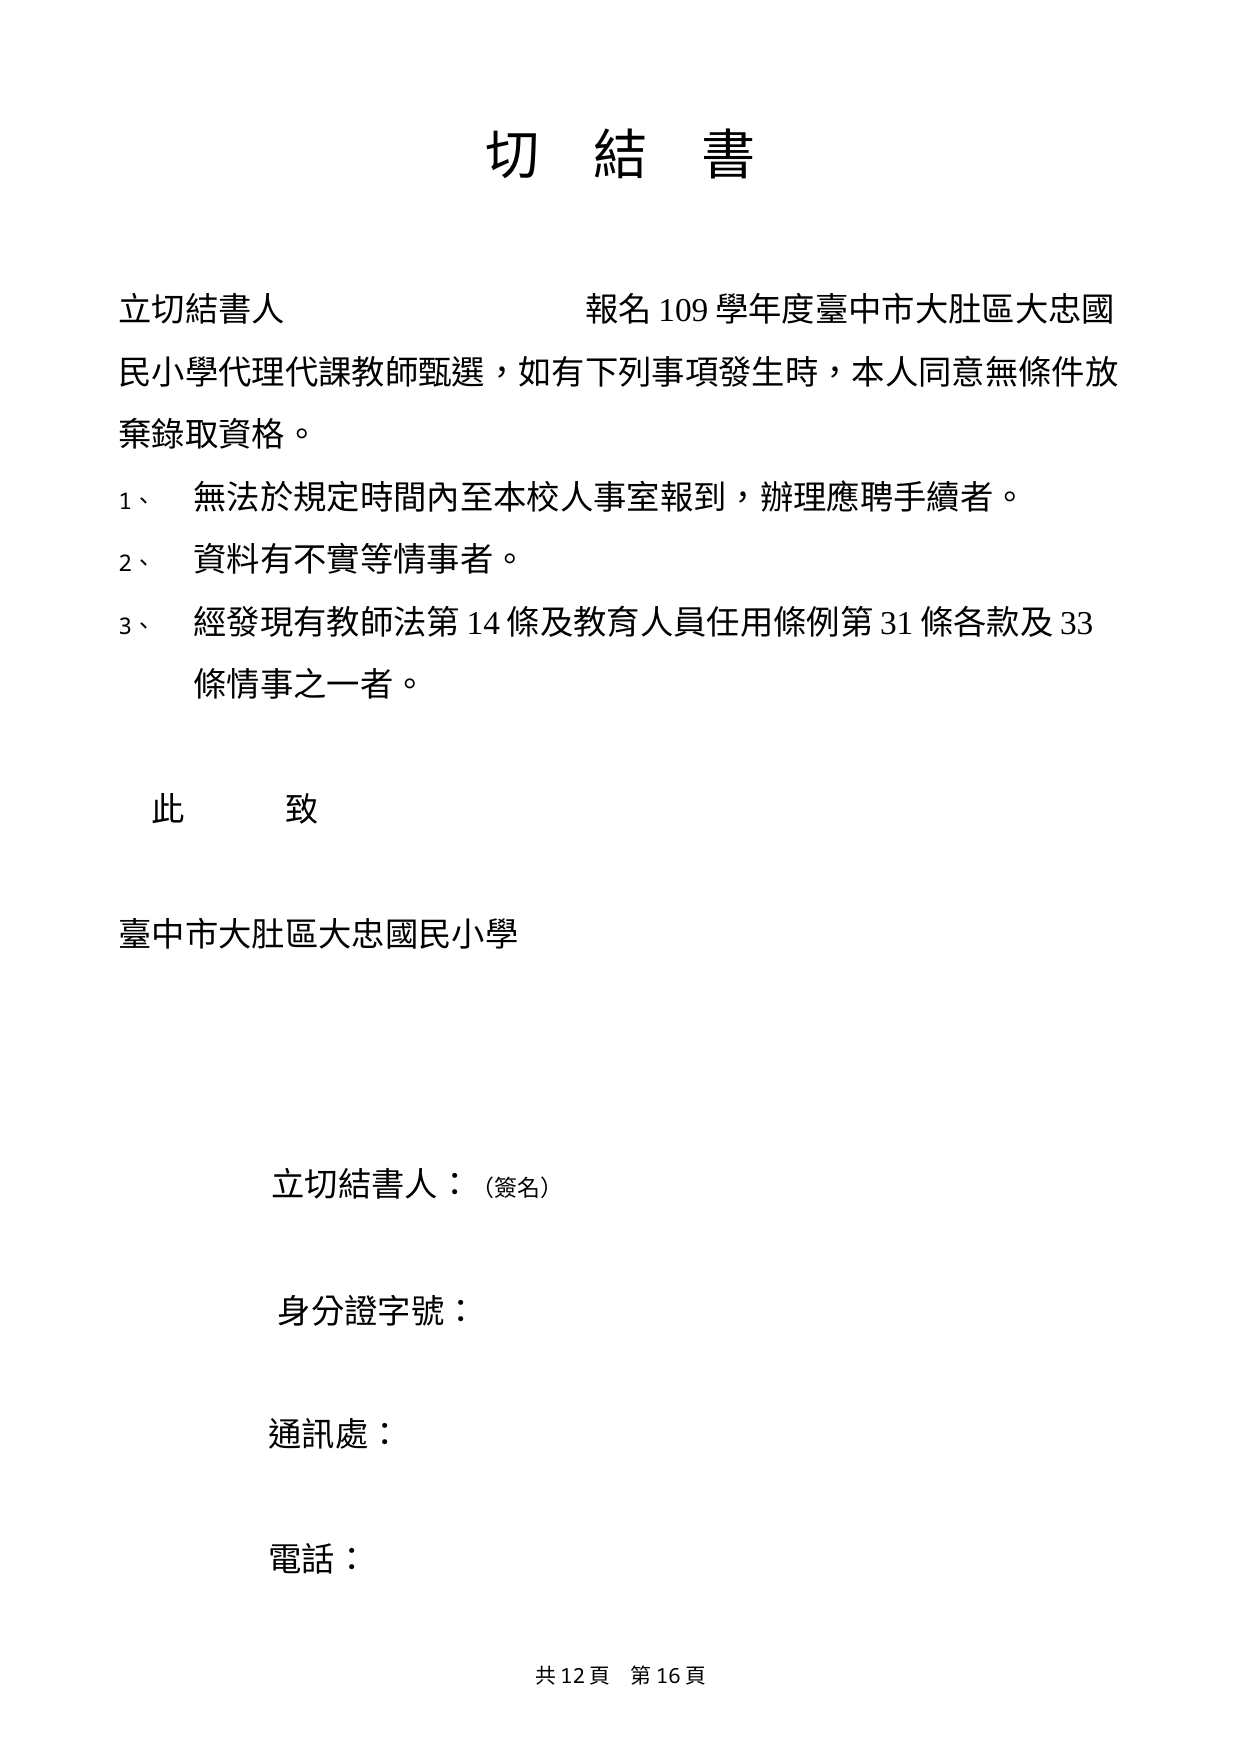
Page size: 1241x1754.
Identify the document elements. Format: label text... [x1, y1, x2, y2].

text 立切結書人 報名109學年度臺中市大肚區大忠國民小學代理代課教師甄選，如有下列事項發生時，本人同意無條件放棄錄取資格。 [118, 266, 1122, 453]
text 臺中市大肚區大忠國民小學 [118, 891, 1122, 953]
text 身分證字號： [118, 1266, 1122, 1328]
text 通訊處： [118, 1391, 1122, 1453]
text 切 結 書 [118, 78, 1122, 203]
text 立切結書人：（簽名） [118, 1141, 1122, 1203]
list 經發現有教師法第14條及教育人員任用條例第31條各款及33條情事之一者。 [118, 578, 1122, 703]
text 此 致 [118, 766, 1122, 828]
text 電話： [118, 1516, 1122, 1578]
list 無法於規定時間內至本校人事室報到，辦理應聘手續者。 [118, 453, 1122, 516]
list 資料有不實等情事者。 [118, 516, 1122, 578]
